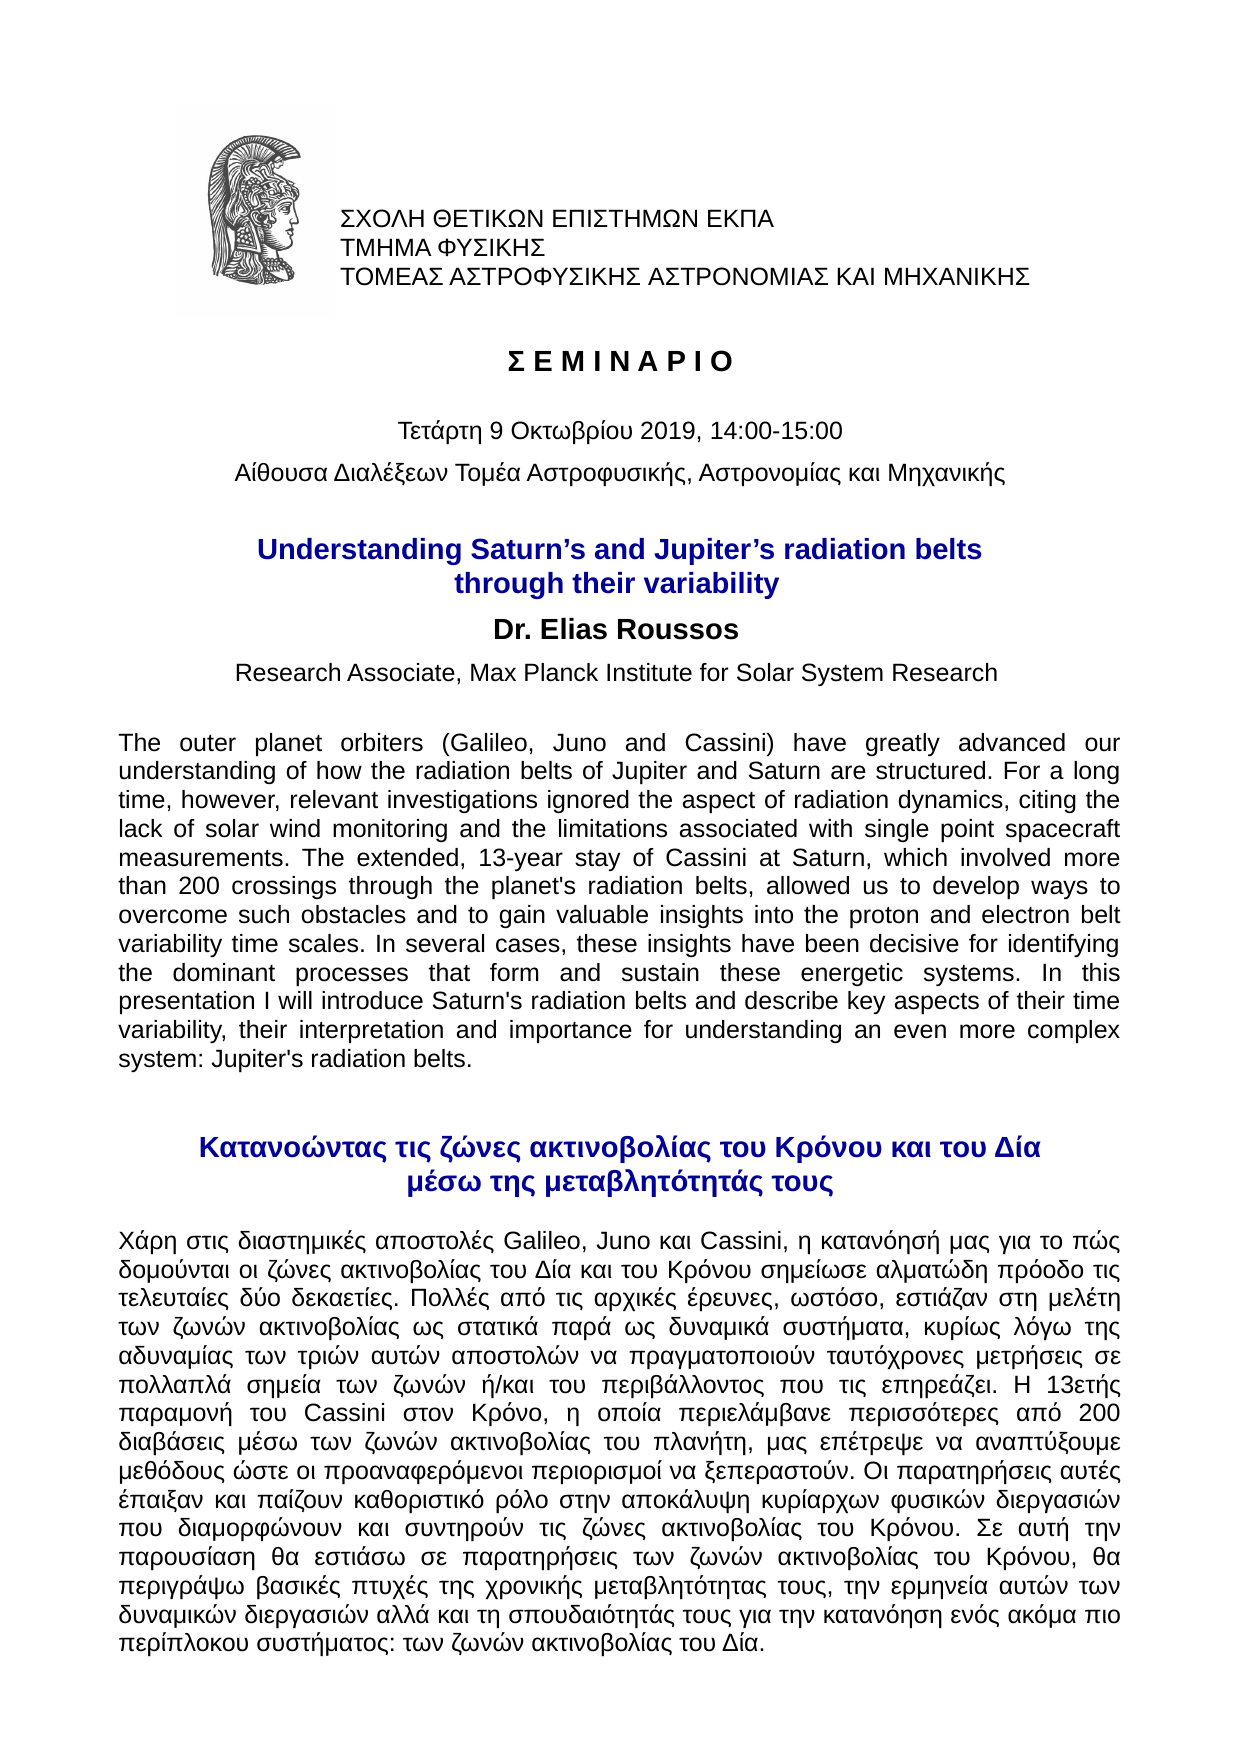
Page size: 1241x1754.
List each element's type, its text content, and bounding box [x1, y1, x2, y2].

text Χάρη στις διαστημικές αποστολές Galileo, Juno και Cassini, η κατανόησή μας για το πώς δομούνται οι ζώνες ακτινοβολίας του Δία και του Κρόνου σημείωσε αλματώδη πρόοδο τις τελευταίες δύο δεκαετίες. Πολλές από τις αρχικές έρευνες, ωστόσο, εστιάζαν στη μελέτη των ζωνών ακτινοβολίας ως στατικά παρά ως δυναμικά συστήματα, κυρίως λόγω της αδυναμίας των τριών αυτών αποστολών να πραγματοποιούν ταυτόχρονες μετρήσεις σε πολλαπλά σημεία των ζωνών ή/και του περιβάλλοντος που τις επηρεάζει. Η 13ετής παραμονή του Cassini στον Κρόνο, η οποία περιελάμβανε περισσότερες από 200 διαβάσεις μέσω των ζωνών ακτινοβολίας του πλανήτη, μας επέτρεψε να αναπτύξουμε μεθόδους ώστε οι προαναφερόμενοι περιορισμοί να ξεπεραστούν. Οι παρατηρήσεις αυτές έπαιξαν και παίζουν καθοριστικό ρόλο στην αποκάλυψη κυρίαρχων φυσικών διεργασιών που διαμορφώνουν και συντηρούν τις ζώνες ακτινοβολίας του Κρόνου. Σε αυτή την παρουσίαση θα εστιάσω σε παρατηρήσεις των ζωνών ακτινοβολίας του Κρόνου, θα περιγράψω βασικές πτυχές της χρονικής μεταβλητότητας τους, την ερμηνεία αυτών των δυναμικών διεργασιών αλλά και τη σπουδαιότητάς τους για την κατανόηση ενός ακόμα πιο περίπλοκου συστήματος: των ζωνών ακτινοβολίας του Δία. [118, 1197, 1122, 1657]
text The outer planet orbiters (Galileo, Juno and Cassini) have greatly advanced our understanding of how the radiation belts of Jupiter and Saturn are structured. For a long time, however, relevant investigations ignored the aspect of radiation dynamics, citing the lack of solar wind monitoring and the limitations associated with single point spacecraft measurements. The extended, 13-year stay of Cassini at Saturn, which involved more than 200 crossings through the planet's radiation belts, allowed us to develop ways to overcome such obstacles and to gain valuable insights into the proton and electron belt variability time scales. In several cases, these insights have been decisive for identifying the dominant processes that form and sustain these energetic systems. In this presentation I will introduce Saturn's radiation belts and describe key aspects of their time variability, their interpretation and importance for understanding an even more complex system: Jupiter's radiation belts. [118, 727, 1122, 1072]
text Research Associate, Max Planck Institute for Solar System Research [118, 658, 1122, 687]
text Αίθουσα Διαλέξεων Τομέα Αστροφυσικής, Αστρονομίας και Μηχανικής [118, 458, 1122, 486]
text Dr. Elias Roussos [118, 612, 1122, 646]
text Κατανοώντας τις ζώνες ακτινοβολίας του Κρόνου και του Δία μέσω της μεταβλητότητάς τους [118, 1130, 1122, 1197]
text [118, 204, 176, 290]
text ΣΧΟΛΗ ΘΕΤΙΚΩΝ ΕΠΙΣΤΗΜΩΝ ΕΚΠΑ ΤΜΗΜΑ ΦΥΣΙΚΗΣ ΤΟΜΕΑΣ ΑΣΤΡΟΦΥΣΙΚΗΣ AΣΤΡΟΝΟΜΙΑΣ ΚΑΙ ΜΗΧΑΝΙΚΗΣ [335, 204, 1122, 290]
text Σ Ε Μ Ι Ν Α Ρ Ι Ο [118, 344, 1122, 377]
text Understanding Saturn’s and Jupiter’s radiation belts through their variability [118, 499, 1122, 599]
text Τετάρτη 9 Οκτωβρίου 2019, 14:00-15:00 [118, 390, 1122, 445]
